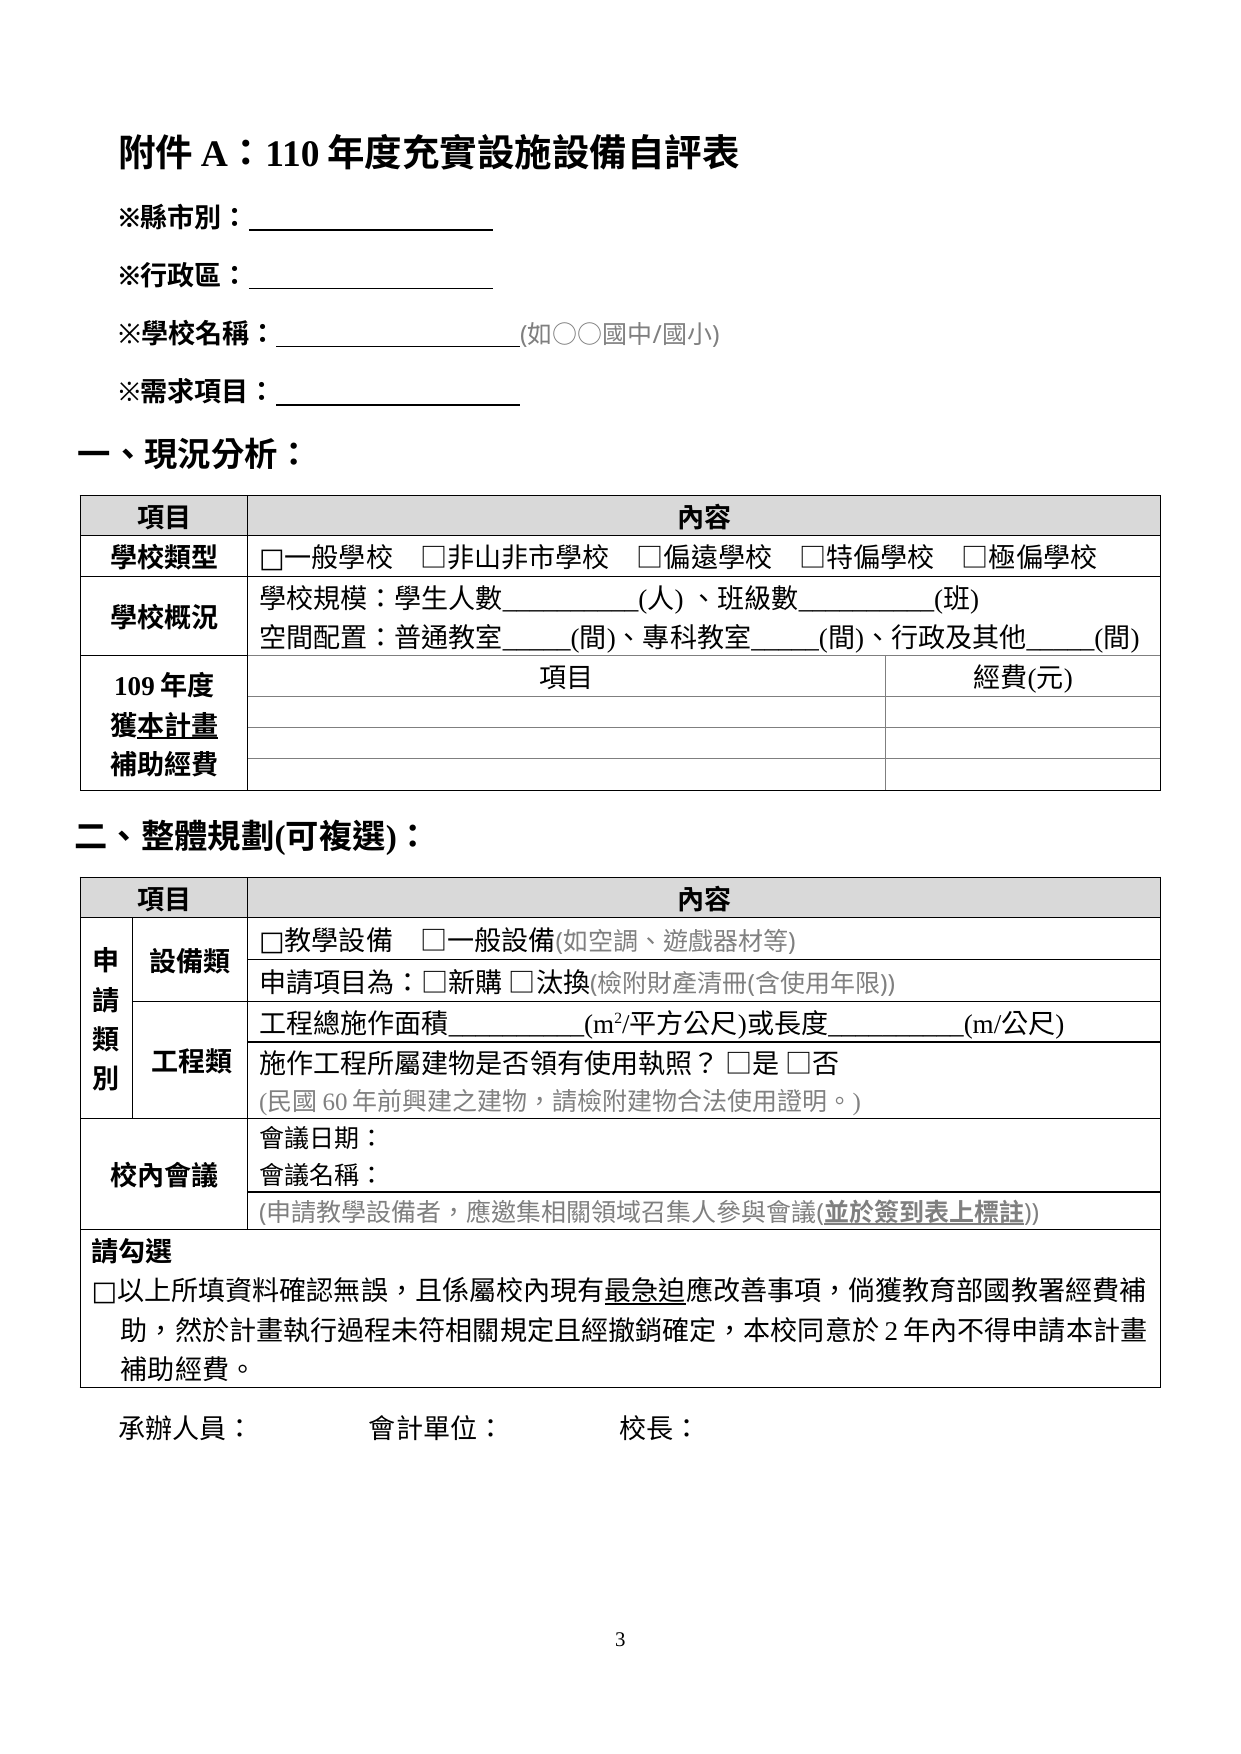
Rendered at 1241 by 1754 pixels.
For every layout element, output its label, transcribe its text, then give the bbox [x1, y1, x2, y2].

table_cell [248, 759, 885, 790]
text 一、現況分析： [77, 428, 1122, 476]
table_cell [886, 697, 1160, 727]
table_cell [886, 759, 1160, 790]
table_cell [248, 728, 885, 758]
text 承辦人員： 會計單位： 校長： [118, 1407, 1122, 1446]
table_cell 施作工程所屬建物是否領有使用執照？ □是 □否 (民國60年前興建之建物，請檢附建物合法使用證明。) [248, 1043, 1160, 1118]
text ※需求項目： [118, 370, 1122, 409]
text ※縣市別： [118, 196, 1122, 235]
table_cell □教學設備 □一般設備(如空調、遊戲器材等) [248, 918, 1160, 959]
table_cell 校內會議 [81, 1119, 247, 1229]
table_cell □一般學校 □非山非市學校 □偏遠學校 □特偏學校 □極偏學校 [248, 536, 1160, 576]
table_cell 項目 [248, 656, 885, 696]
table_cell [248, 697, 885, 727]
table_cell 學校規模：學生人數__________(人) 、班級數__________(班) 空間配置：普通教室_____(間)、專科教室_____(間)、行政及其他_____(間) [248, 577, 1160, 655]
text ※行政區： [118, 254, 1122, 293]
table_header 項目 [81, 878, 247, 917]
table_header 項目 [81, 496, 247, 535]
table_cell 申請類別 [81, 918, 132, 1118]
table_header 內容 [248, 878, 1160, 917]
table_cell 109年度 獲本計畫 補助經費 [81, 656, 247, 790]
text ※學校名稱： (如○○國中/國小) [118, 312, 1122, 351]
table_header 內容 [248, 496, 1160, 535]
table_cell 申請項目為：□新購 □汰換(檢附財產清冊(含使用年限)) [248, 960, 1160, 1001]
table_cell 設備類 [133, 918, 247, 1001]
text 二、整體規劃(可複選)： [74, 810, 1122, 858]
table_cell 學校概況 [81, 577, 247, 655]
table_cell 請勾選 □以上所填資料確認無誤，且係屬校內現有最急迫應改善事項，倘獲教育部國教署經費補助，然於計畫執行過程未符相關規定且經撤銷確定，本校同意於2年內不得申請本計畫補助經費。 [81, 1230, 1160, 1387]
table_cell 會議日期： 會議名稱： [248, 1119, 1160, 1191]
table_cell (申請教學設備者，應邀集相關領域召集人參與會議(並於簽到表上標註)) [248, 1193, 1160, 1229]
text 附件A：110年度充實設施設備自評表 [118, 123, 1122, 177]
table_cell 經費(元) [886, 656, 1160, 696]
table_cell 學校類型 [81, 536, 247, 576]
table_cell 工程類 [133, 1002, 247, 1118]
table_cell 工程總施作面積__________(m2/平方公尺)或長度__________(m/公尺) [248, 1002, 1160, 1041]
table_cell [886, 728, 1160, 758]
